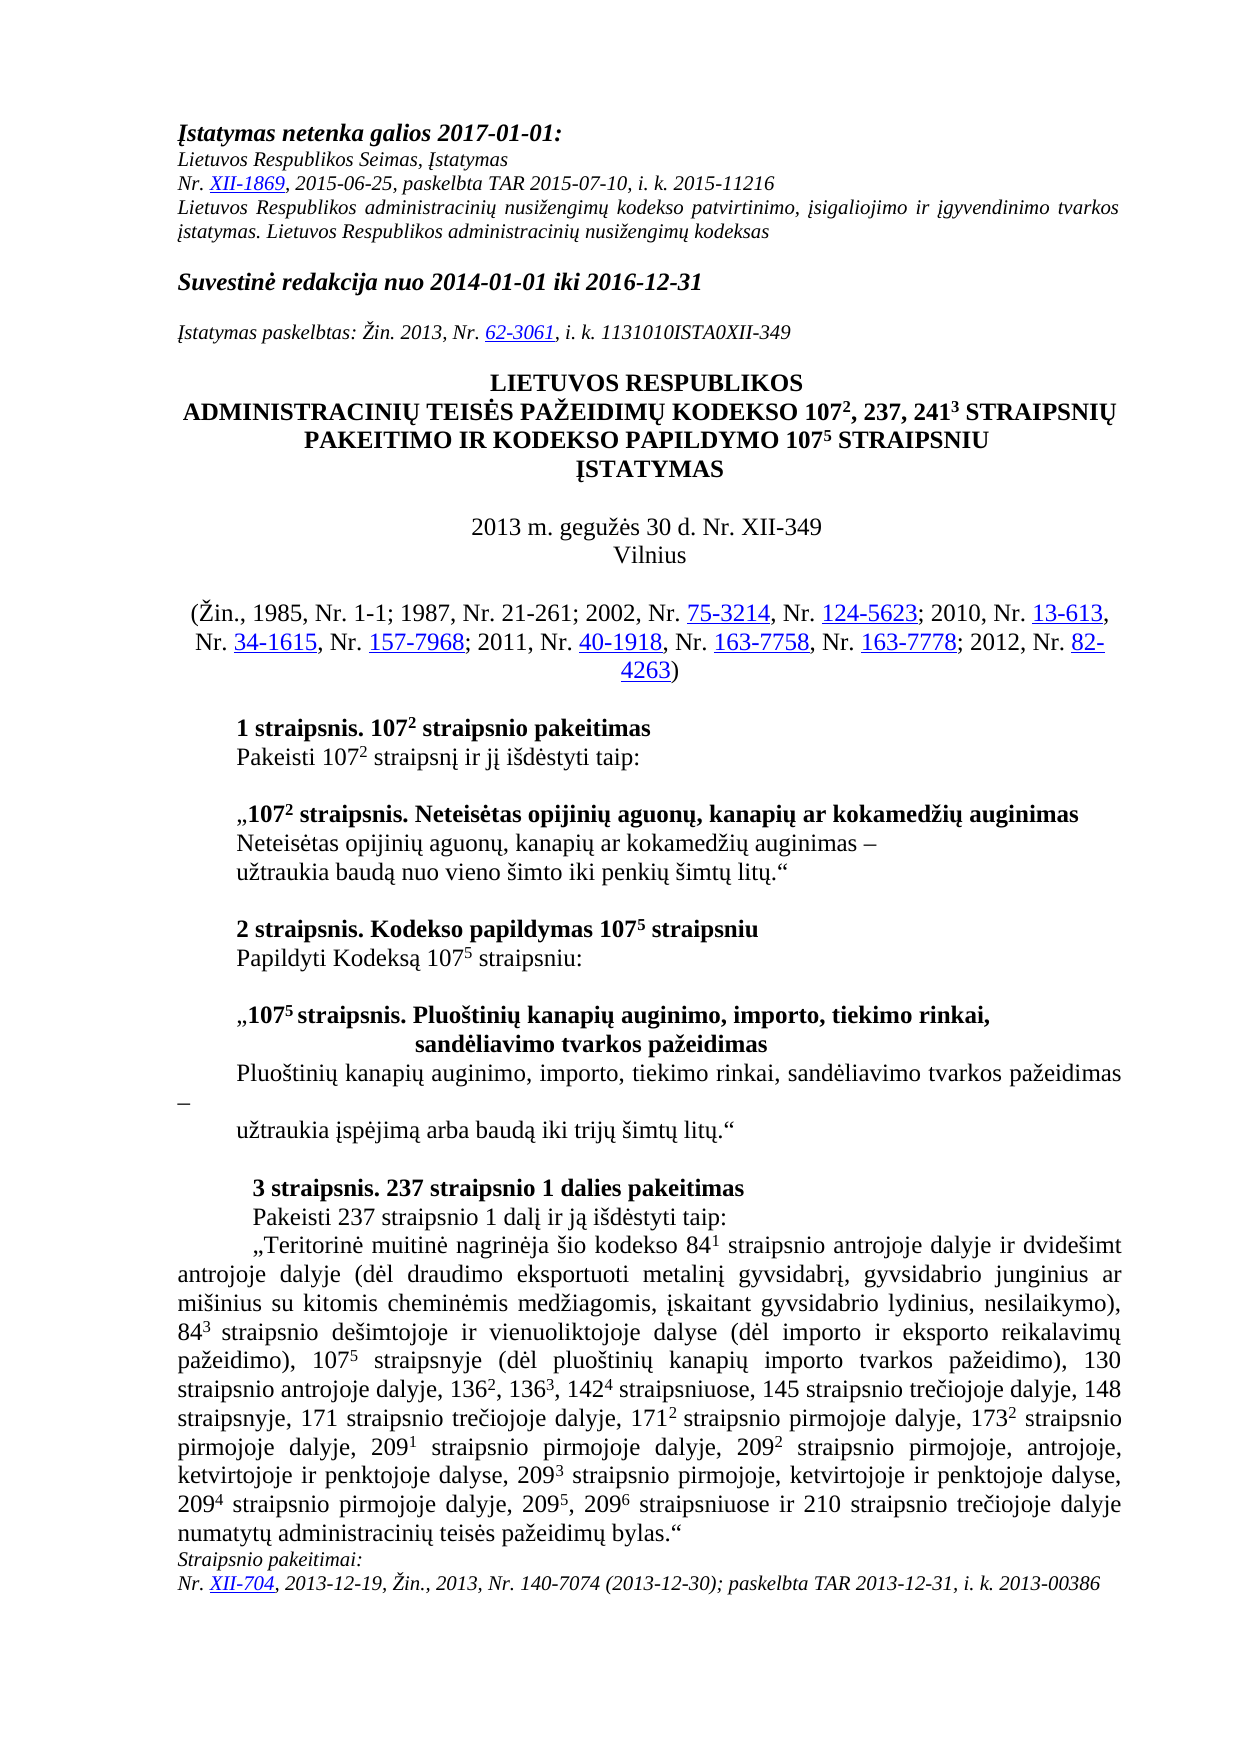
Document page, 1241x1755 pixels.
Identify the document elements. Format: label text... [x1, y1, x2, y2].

text LIETUVOS RESPUBLIKOS ADMINISTRACINIŲ TEISĖS PAŽEIDIMŲ KODEKSO 1072, 237, 2413 STRAIPSNIŲ PAKEITIMO IR KODEKSO PAPILDYMO 1075 STRAIPSNIU ĮSTATYMAS [177, 368, 1122, 483]
text „1075 straipsnis. Pluoštinių kanapių auginimo, importo, tiekimo rinkai, sandėliavimo tvarkos pažeidimas [236, 1001, 1122, 1058]
text Įstatymas netenka galios 2017-01-01: [177, 118, 1122, 147]
text Straipsnio pakeitimai: [177, 1547, 1122, 1571]
text Pluoštinių kanapių auginimo, importo, tiekimo rinkai, sandėliavimo tvarkos pažeidimas – [177, 1058, 1122, 1116]
text Vilnius [177, 541, 1122, 569]
text Papildyti Kodeksą 1075 straipsniu: [177, 943, 1122, 972]
text užtraukia baudą nuo vieno šimto iki penkių šimtų litų.“ [177, 857, 1122, 886]
text 3 straipsnis. 237 straipsnio 1 dalies pakeitimas [177, 1173, 1122, 1202]
text 2013 m. gegužės 30 d. Nr. XII-349 [177, 512, 1122, 541]
text 1 straipsnis. 1072 straipsnio pakeitimas [177, 713, 1122, 742]
text Neteisėtas opijinių aguonų, kanapių ar kokamedžių auginimas – [177, 828, 1122, 857]
text (Žin., 1985, Nr. 1-1; 1987, Nr. 21-261; 2002, Nr. 75-3214, Nr. 124-5623; 2010, Nr. 13-613, Nr. 34-1615, Nr. 157-7968; 2011, Nr. 40-1918, Nr. 163-7758, Nr. 163-7778; 2012, Nr. 82-4263) [177, 598, 1122, 684]
text Įstatymas paskelbtas: Žin. 2013, Nr. 62-3061, i. k. 1131010ISTA0XII-349 [177, 320, 1122, 344]
text Nr. XII-704, 2013-12-19, Žin., 2013, Nr. 140-7074 (2013-12-30); paskelbta TAR 2013-12-31, i. k. 2013-00386 [177, 1571, 1122, 1595]
text „Teritorinė muitinė nagrinėja šio kodekso 841 straipsnio antrojoje dalyje ir dvidešimt antrojoje dalyje (dėl draudimo eksportuoti metalinį gyvsidabrį, gyvsidabrio junginius ar mišinius su kitomis cheminėmis medžiagomis, įskaitant gyvsidabrio lydinius, nesilaikymo), 843 straipsnio dešimtojoje ir vienuoliktojoje dalyse (dėl importo ir eksporto reikalavimų pažeidimo), 1075 straipsnyje (dėl pluoštinių kanapių importo tvarkos pažeidimo), 130 straipsnio antrojoje dalyje, 1362, 1363, 1424 straipsniuose, 145 straipsnio trečiojoje dalyje, 148 straipsnyje, 171 straipsnio trečiojoje dalyje, 1712 straipsnio pirmojoje dalyje, 1732 straipsnio pirmojoje dalyje, 2091 straipsnio pirmojoje dalyje, 2092 straipsnio pirmojoje, antrojoje, ketvirtojoje ir penktojoje dalyse, 2093 straipsnio pirmojoje, ketvirtojoje ir penktojoje dalyse, 2094 straipsnio pirmojoje dalyje, 2095, 2096 straipsniuose ir 210 straipsnio trečiojoje dalyje numatytų administracinių teisės pažeidimų bylas.“ [177, 1231, 1122, 1547]
text Pakeisti 237 straipsnio 1 dalį ir ją išdėstyti taip: [177, 1202, 1122, 1231]
text Nr. XII-1869, 2015-06-25, paskelbta TAR 2015-07-10, i. k. 2015-11216 [177, 171, 1122, 195]
text užtraukia įspėjimą arba baudą iki trijų šimtų litų.“ [177, 1116, 1122, 1144]
text Lietuvos Respublikos administracinių nusižengimų kodekso patvirtinimo, įsigaliojimo ir įgyvendinimo tvarkos įstatymas. Lietuvos Respublikos administracinių nusižengimų kodeksas [177, 195, 1122, 243]
text „1072 straipsnis. Neteisėtas opijinių aguonų, kanapių ar kokamedžių auginimas [177, 799, 1122, 828]
text 2 straipsnis. Kodekso papildymas 1075 straipsniu [177, 914, 1122, 943]
text Suvestinė redakcija nuo 2014-01-01 iki 2016-12-31 [177, 267, 1122, 296]
text Lietuvos Respublikos Seimas, Įstatymas [177, 147, 1122, 171]
text Pakeisti 1072 straipsnį ir jį išdėstyti taip: [177, 742, 1122, 771]
